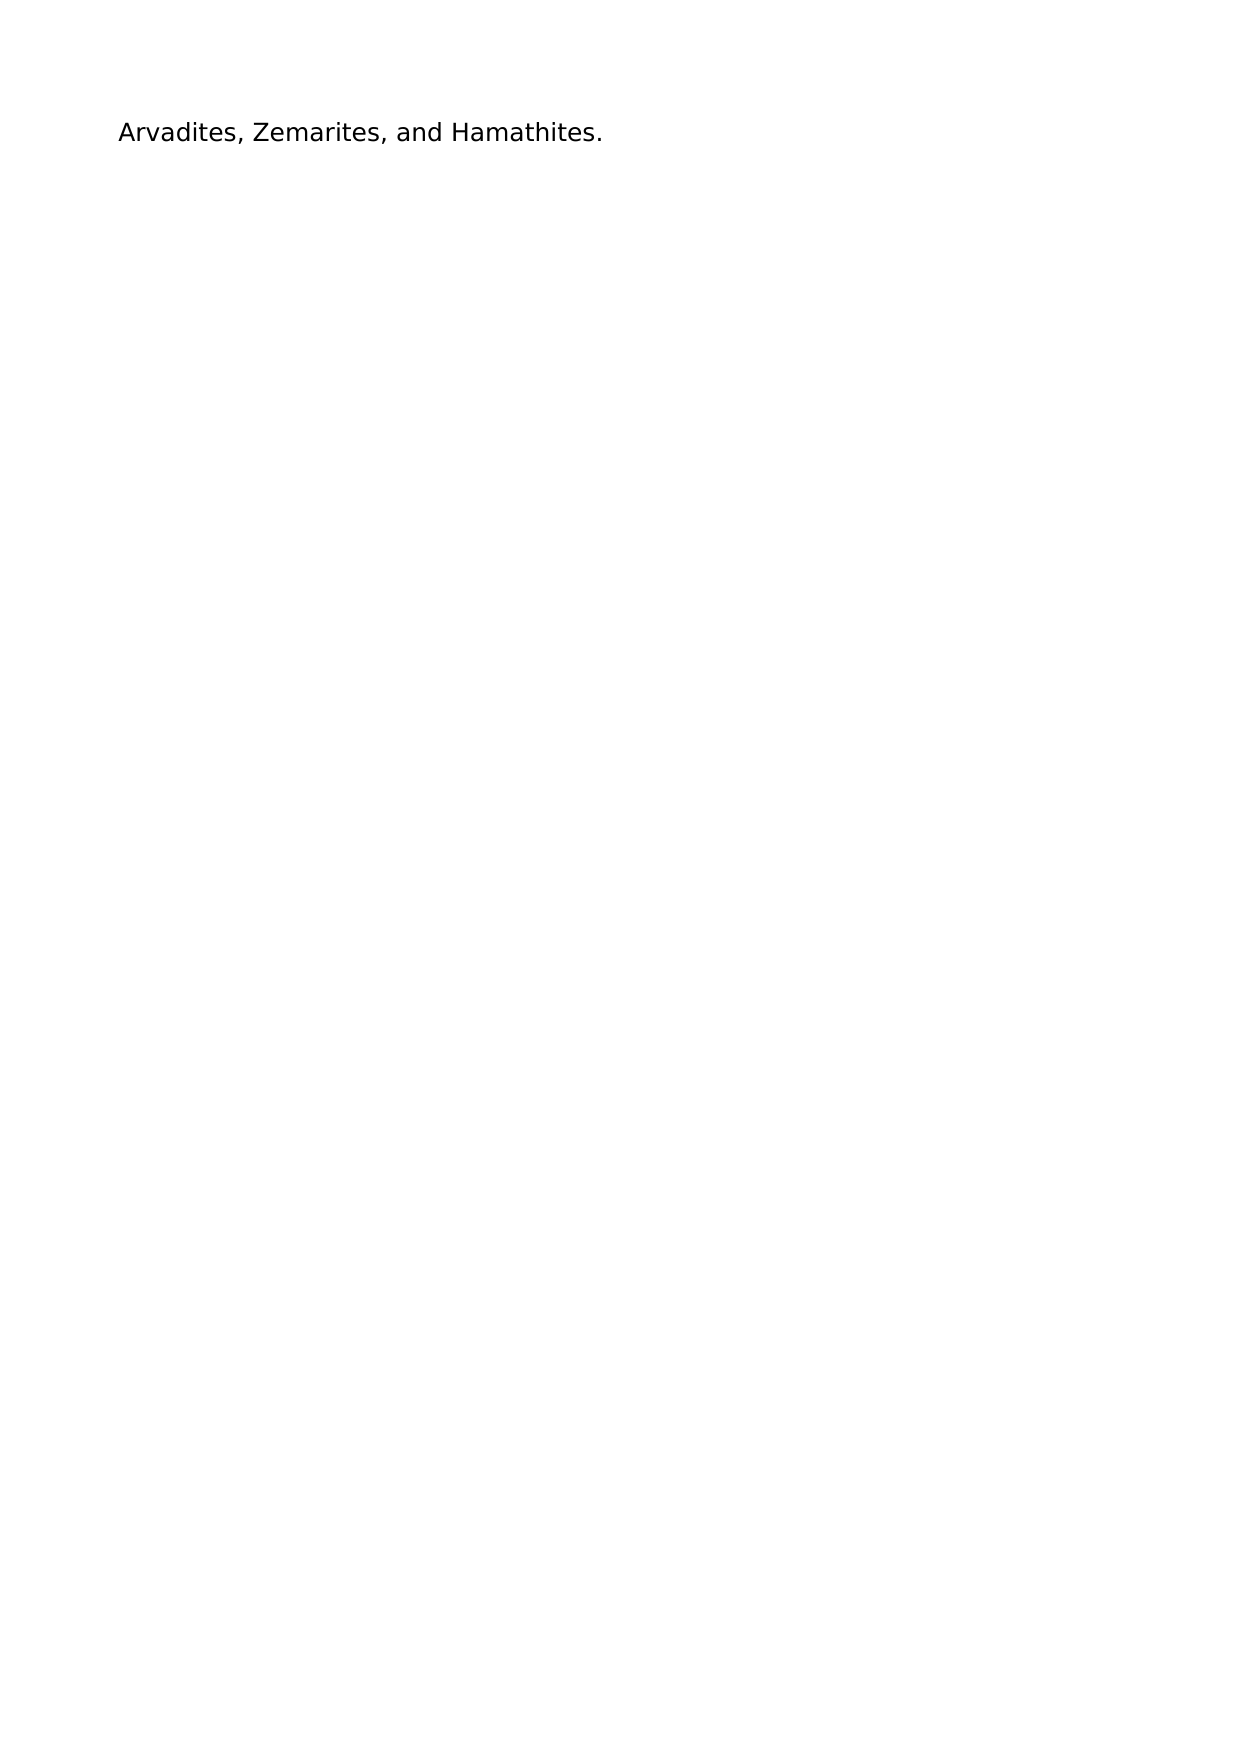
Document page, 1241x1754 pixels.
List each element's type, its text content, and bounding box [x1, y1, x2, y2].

text Arvadites, Zemarites, and Hamathites. [118, 118, 1122, 147]
